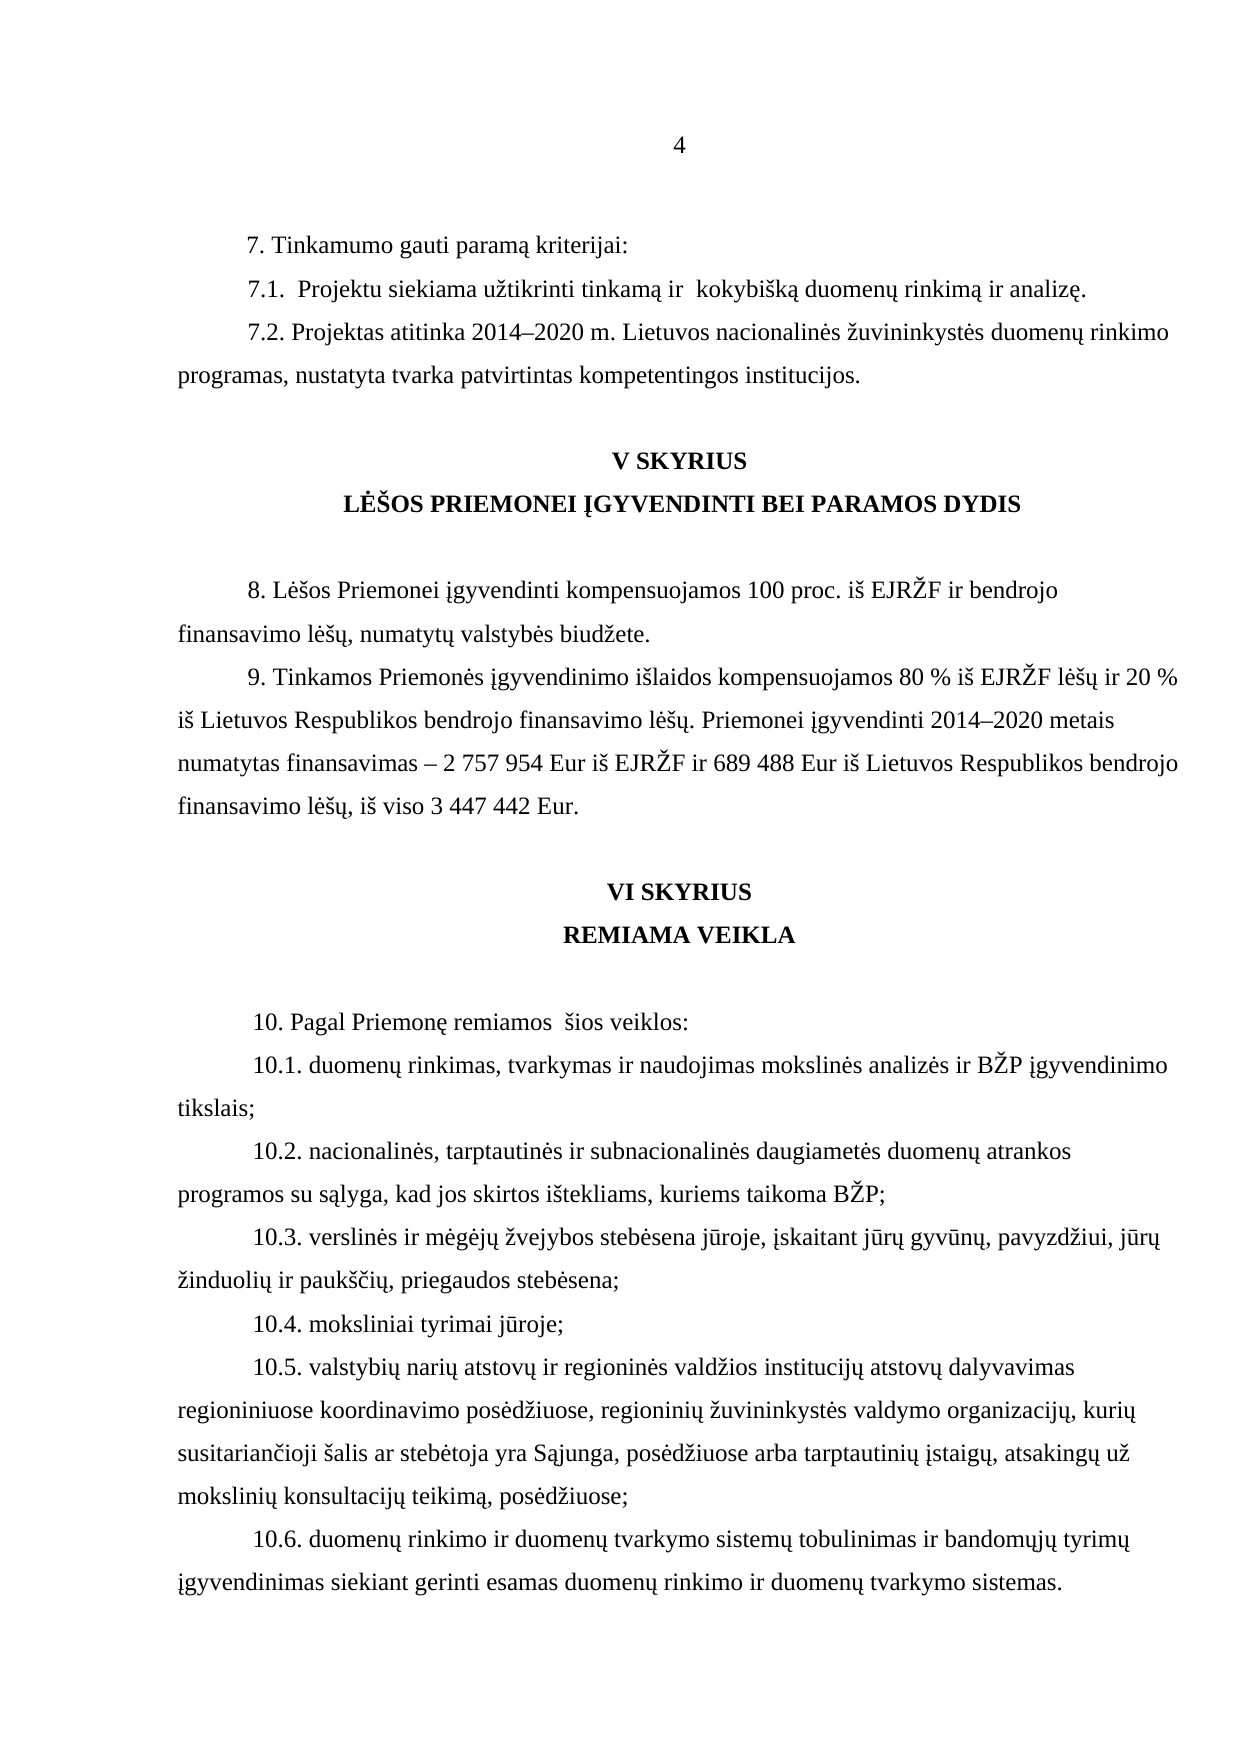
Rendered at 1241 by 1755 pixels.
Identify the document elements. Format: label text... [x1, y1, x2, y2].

text 7. Tinkamumo gauti paramą kriterijai: [177, 231, 1181, 259]
text LĖŠOS PRIEMONEI ĮGYVENDINTI BEI PARAMOS DYDIS [177, 489, 1181, 518]
text REMIAMA VEIKLA [177, 921, 1181, 949]
text 10.5. valstybių narių atstovų ir regioninės valdžios institucijų atstovų dalyvavimas regioniniuose koordinavimo posėdžiuose, regioninių žuvininkystės valdymo organizacijų, kurių susitariančioji šalis ar stebėtoja yra Sąjunga, posėdžiuose arba tarptautinių įstaigų, atsakingų už mokslinių konsultacijų teikimą, posėdžiuose; [177, 1352, 1181, 1510]
text 10.6. duomenų rinkimo ir duomenų tvarkymo sistemų tobulinimas ir bandomųjų tyrimų įgyvendinimas siekiant gerinti esamas duomenų rinkimo ir duomenų tvarkymo sistemas. [177, 1524, 1181, 1596]
text 10.2. nacionalinės, tarptautinės ir subnacionalinės daugiametės duomenų atrankos programos su sąlyga, kad jos skirtos ištekliams, kuriems taikoma BŽP; [177, 1136, 1181, 1208]
text 7.1. Projektu siekiama užtikrinti tinkamą ir kokybišką duomenų rinkimą ir analizę. [177, 274, 1181, 302]
text 8. Lėšos Priemonei įgyvendinti kompensuojamos 100 proc. iš EJRŽF ir bendrojo finansavimo lėšų, numatytų valstybės biudžete. [177, 576, 1181, 647]
text VI SKYRIUS [177, 877, 1181, 906]
text 10.1. duomenų rinkimas, tvarkymas ir naudojimas mokslinės analizės ir BŽP įgyvendinimo tikslais; [177, 1050, 1181, 1122]
text 10. Pagal Priemonę remiamos šios veiklos: [177, 1007, 1181, 1036]
text 7.2. Projektas atitinka 2014–2020 m. Lietuvos nacionalinės žuvininkystės duomenų rinkimo programas, nustatyta tvarka patvirtintas kompetentingos institucijos. [177, 317, 1181, 389]
text 10.4. moksliniai tyrimai jūroje; [177, 1309, 1181, 1337]
text 9. Tinkamos Priemonės įgyvendinimo išlaidos kompensuojamos 80 % iš EJRŽF lėšų ir 20 % iš Lietuvos Respublikos bendrojo finansavimo lėšų. Priemonei įgyvendinti 2014–2020 metais numatytas finansavimas – 2 757 954 Eur iš EJRŽF ir 689 488 Eur iš Lietuvos Respublikos bendrojo finansavimo lėšų, iš viso 3 447 442 Eur. [177, 662, 1181, 820]
text v SKYRIUS [177, 446, 1181, 475]
text 10.3. verslinės ir mėgėjų žvejybos stebėsena jūroje, įskaitant jūrų gyvūnų, pavyzdžiui, jūrų žinduolių ir paukščių, priegaudos stebėsena; [177, 1222, 1181, 1294]
